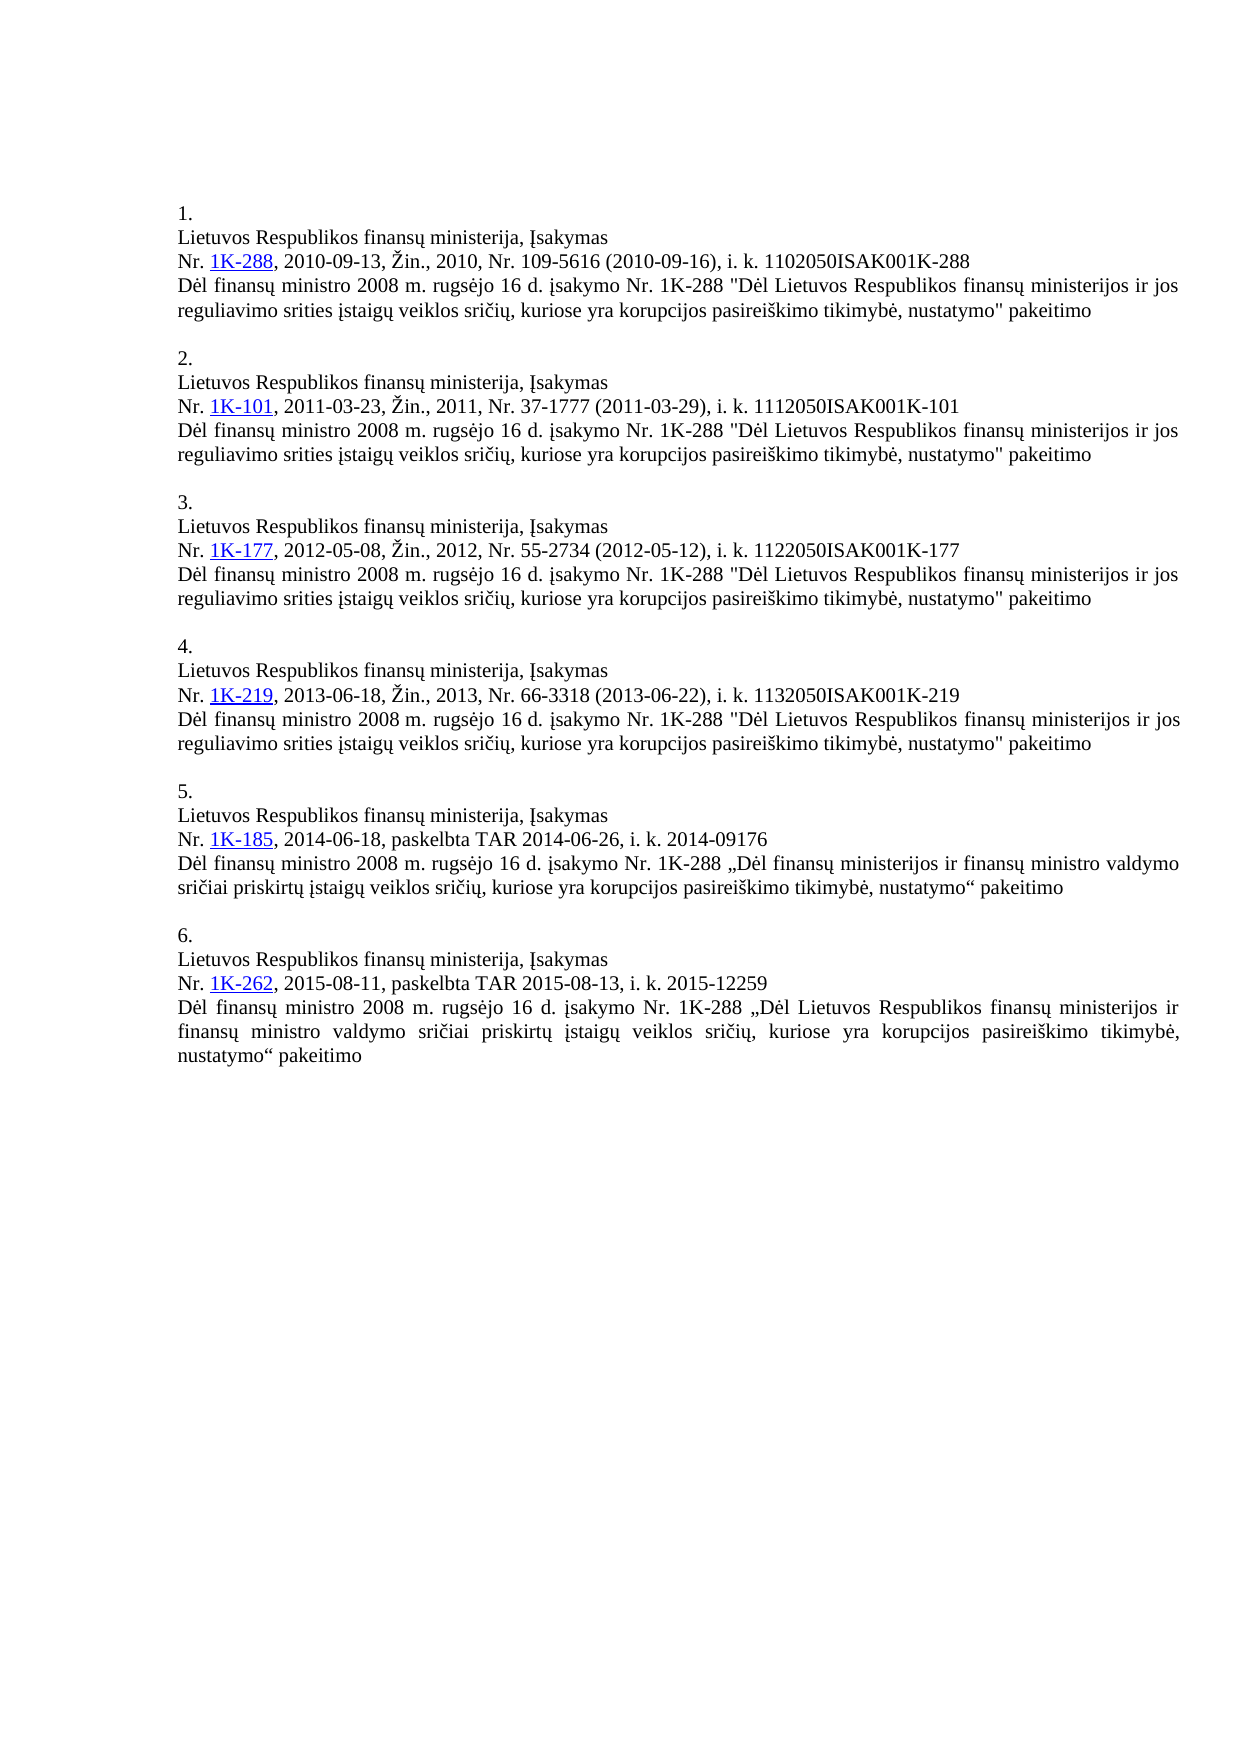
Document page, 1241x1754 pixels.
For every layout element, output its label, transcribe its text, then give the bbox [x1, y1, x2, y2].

text 2. [177, 346, 1181, 370]
text 1. [177, 201, 1181, 225]
text Lietuvos Respublikos finansų ministerija, Įsakymas [177, 803, 1181, 827]
text Dėl finansų ministro 2008 m. rugsėjo 16 d. įsakymo Nr. 1K-288 "Dėl Lietuvos Respublikos finansų ministerijos ir jos reguliavimo srities įstaigų veiklos sričių, kuriose yra korupcijos pasireiškimo tikimybė, nustatymo" pakeitimo [177, 707, 1181, 755]
text Lietuvos Respublikos finansų ministerija, Įsakymas [177, 370, 1181, 394]
text Lietuvos Respublikos finansų ministerija, Įsakymas [177, 947, 1181, 971]
text Nr. 1K-185, 2014-06-18, paskelbta TAR 2014-06-26, i. k. 2014-09176 [177, 827, 1181, 851]
text 5. [177, 779, 1181, 803]
text Dėl finansų ministro 2008 m. rugsėjo 16 d. įsakymo Nr. 1K-288 „Dėl finansų ministerijos ir finansų ministro valdymo sričiai priskirtų įstaigų veiklos sričių, kuriose yra korupcijos pasireiškimo tikimybė, nustatymo“ pakeitimo [177, 851, 1181, 899]
text Lietuvos Respublikos finansų ministerija, Įsakymas [177, 658, 1181, 682]
text Nr. 1K-288, 2010-09-13, Žin., 2010, Nr. 109-5616 (2010-09-16), i. k. 1102050ISAK001K-288 [177, 249, 1181, 273]
text Dėl finansų ministro 2008 m. rugsėjo 16 d. įsakymo Nr. 1K-288 „Dėl Lietuvos Respublikos finansų ministerijos ir finansų ministro valdymo sričiai priskirtų įstaigų veiklos sričių, kuriose yra korupcijos pasireiškimo tikimybė, nustatymo“ pakeitimo [177, 995, 1181, 1067]
text Nr. 1K-262, 2015-08-11, paskelbta TAR 2015-08-13, i. k. 2015-12259 [177, 971, 1181, 995]
text 6. [177, 923, 1181, 947]
text 4. [177, 634, 1181, 658]
text Dėl finansų ministro 2008 m. rugsėjo 16 d. įsakymo Nr. 1K-288 "Dėl Lietuvos Respublikos finansų ministerijos ir jos reguliavimo srities įstaigų veiklos sričių, kuriose yra korupcijos pasireiškimo tikimybė, nustatymo" pakeitimo [177, 273, 1181, 322]
text Dėl finansų ministro 2008 m. rugsėjo 16 d. įsakymo Nr. 1K-288 "Dėl Lietuvos Respublikos finansų ministerijos ir jos reguliavimo srities įstaigų veiklos sričių, kuriose yra korupcijos pasireiškimo tikimybė, nustatymo" pakeitimo [177, 562, 1181, 610]
text Lietuvos Respublikos finansų ministerija, Įsakymas [177, 514, 1181, 538]
text Nr. 1K-219, 2013-06-18, Žin., 2013, Nr. 66-3318 (2013-06-22), i. k. 1132050ISAK001K-219 [177, 682, 1181, 707]
text Lietuvos Respublikos finansų ministerija, Įsakymas [177, 225, 1181, 249]
text Nr. 1K-101, 2011-03-23, Žin., 2011, Nr. 37-1777 (2011-03-29), i. k. 1112050ISAK001K-101 [177, 394, 1181, 418]
text Dėl finansų ministro 2008 m. rugsėjo 16 d. įsakymo Nr. 1K-288 "Dėl Lietuvos Respublikos finansų ministerijos ir jos reguliavimo srities įstaigų veiklos sričių, kuriose yra korupcijos pasireiškimo tikimybė, nustatymo" pakeitimo [177, 418, 1181, 466]
text 3. [177, 490, 1181, 514]
text Nr. 1K-177, 2012-05-08, Žin., 2012, Nr. 55-2734 (2012-05-12), i. k. 1122050ISAK001K-177 [177, 538, 1181, 562]
